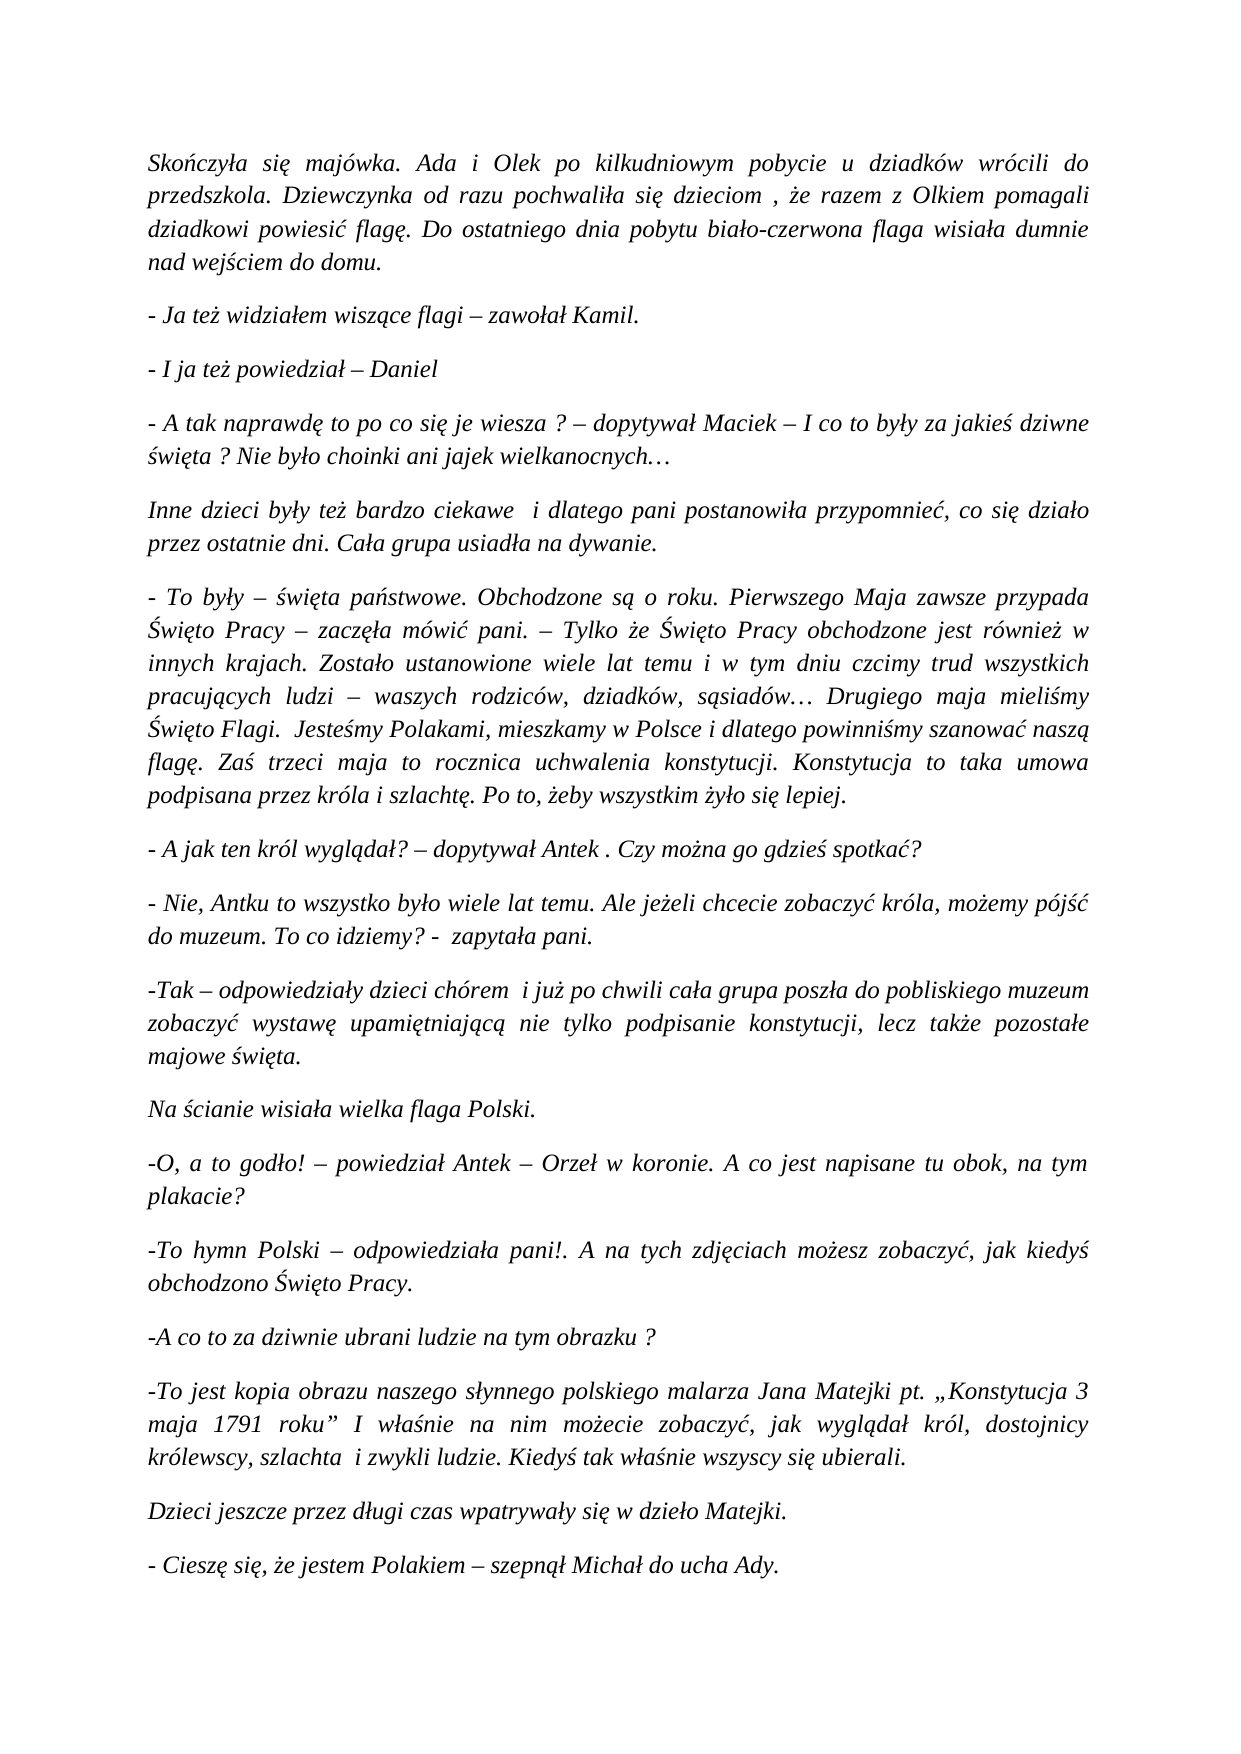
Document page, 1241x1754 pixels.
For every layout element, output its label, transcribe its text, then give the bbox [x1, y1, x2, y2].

text -O, a to godło! – powiedział Antek – Orzeł w koronie. A co jest napisane tu obok, na tym plakacie? [148, 1148, 1093, 1210]
text Inne dzieci były też bardzo ciekawe i dlatego pani postanowiła przypomnieć, co się działo przez ostatnie dni. Cała grupa usiadła na dywanie. [148, 495, 1093, 557]
text - Cieszę się, że jestem Polakiem – szepnął Michał do ucha Ady. [148, 1550, 1093, 1578]
text Skończyła się majówka. Ada i Olek po kilkudniowym pobycie u dziadków wrócili do przedszkola. Dziewczynka od razu pochwaliła się dzieciom , że razem z Olkiem pomagali dziadkowi powiesić flagę. Do ostatniego dnia pobytu biało-czerwona flaga wisiała dumnie nad wejściem do domu. [148, 148, 1093, 275]
text - Nie, Antku to wszystko było wiele lat temu. Ale jeżeli chcecie zobaczyć króla, możemy pójść do muzeum. To co idziemy? - zapytała pani. [148, 888, 1093, 949]
text - I ja też powiedział – Daniel [148, 354, 1093, 383]
text - A jak ten król wyglądał? – dopytywał Antek . Czy można go gdzieś spotkać? [148, 834, 1093, 863]
text - To były – święta państwowe. Obchodzone są o roku. Pierwszego Maja zawsze przypada Święto Pracy – zaczęła mówić pani. – Tylko że Święto Pracy obchodzone jest również w innych krajach. Zostało ustanowione wiele lat temu i w tym dniu czcimy trud wszystkich pracujących ludzi – waszych rodziców, dziadków, sąsiadów… Drugiego maja mieliśmy Święto Flagi. Jesteśmy Polakami, mieszkamy w Polsce i dlatego powinniśmy szanować naszą flagę. Zaś trzeci maja to rocznica uchwalenia konstytucji. Konstytucja to taka umowa podpisana przez króla i szlachtę. Po to, żeby wszystkim żyło się lepiej. [148, 582, 1093, 809]
text -Tak – odpowiedziały dzieci chórem i już po chwili cała grupa poszła do pobliskiego muzeum zobaczyć wystawę upamiętniającą nie tylko podpisanie konstytucji, lecz także pozostałe majowe święta. [148, 975, 1093, 1069]
text Na ścianie wisiała wielka flaga Polski. [148, 1094, 1093, 1123]
text - A tak naprawdę to po co się je wiesza ? – dopytywał Maciek – I co to były za jakieś dziwne święta ? Nie było choinki ani jajek wielkanocnych… [148, 408, 1093, 470]
text -To jest kopia obrazu naszego słynnego polskiego malarza Jana Matejki pt. „Konstytucja 3 maja 1791 roku” I właśnie na nim możecie zobaczyć, jak wyglądał król, dostojnicy królewscy, szlachta i zwykli ludzie. Kiedyś tak właśnie wszyscy się ubierali. [148, 1376, 1093, 1471]
text -To hymn Polski – odpowiedziała pani!. A na tych zdjęciach możesz zobaczyć, jak kiedyś obchodzono Święto Pracy. [148, 1235, 1093, 1297]
text Dzieci jeszcze przez długi czas wpatrywały się w dzieło Matejki. [148, 1496, 1093, 1525]
text - Ja też widziałem wiszące flagi – zawołał Kamil. [148, 301, 1093, 329]
text -A co to za dziwnie ubrani ludzie na tym obrazku ? [148, 1322, 1093, 1351]
